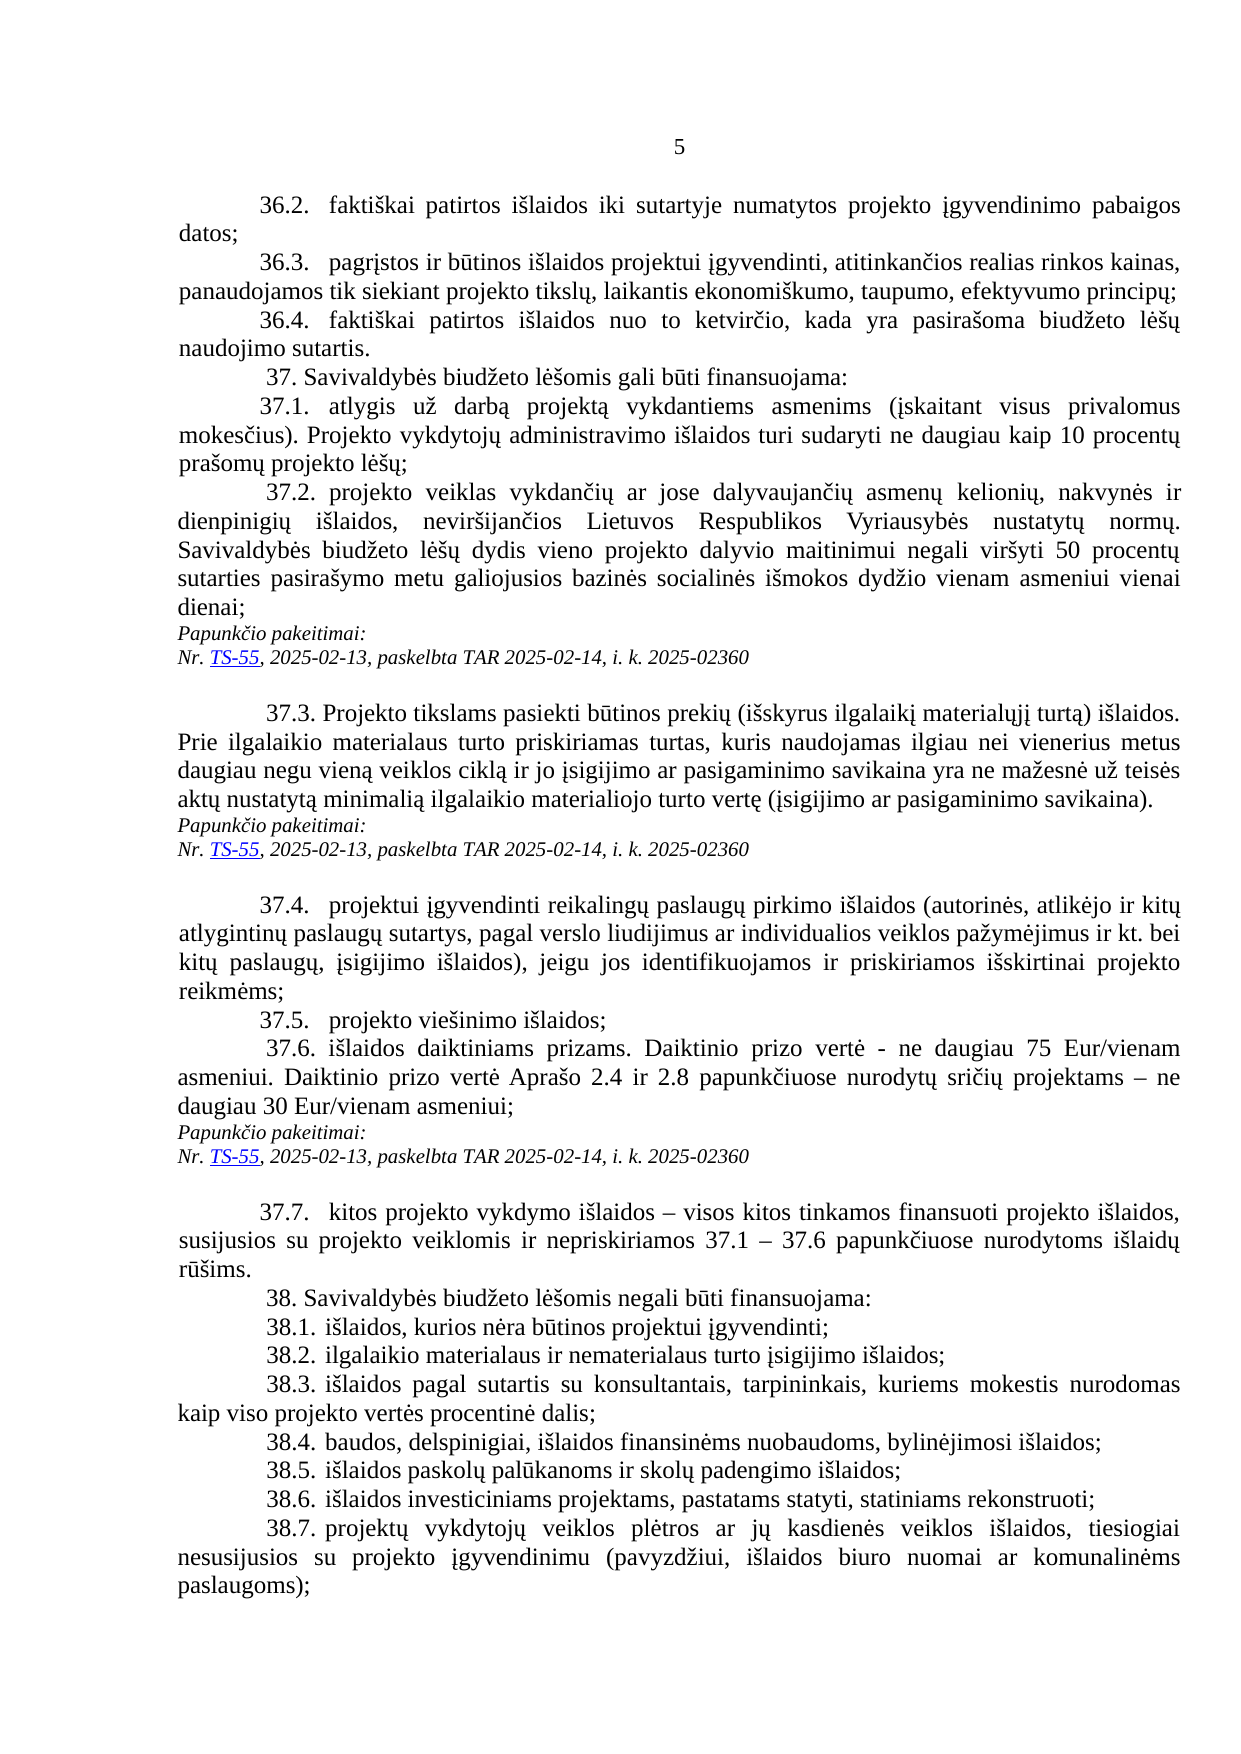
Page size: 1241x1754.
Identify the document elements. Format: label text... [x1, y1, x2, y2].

text 36.2. faktiškai patirtos išlaidos iki sutartyje numatytos projekto įgyvendinimo pabaigos datos; [179, 190, 1181, 247]
text 37.4. projektui įgyvendinti reikalingų paslaugų pirkimo išlaidos (autorinės, atlikėjo ir kitų atlygintinų paslaugų sutartys, pagal verslo liudijimus ar individualios veiklos pažymėjimus ir kt. bei kitų paslaugų, įsigijimo išlaidos), jeigu jos identifikuojamos ir priskiriamos išskirtinai projekto reikmėms; [179, 890, 1181, 1005]
text 38.6. išlaidos investiciniams projektams, pastatams statyti, statiniams rekonstruoti; [177, 1484, 1181, 1513]
text 38.2. ilgalaikio materialaus ir nematerialaus turto įsigijimo išlaidos; [266, 1340, 1181, 1369]
text Nr. TS-55, 2025-02-13, paskelbta TAR 2025-02-14, i. k. 2025-02360 [177, 645, 1181, 669]
text 38.5. išlaidos paskolų palūkanoms ir skolų padengimo išlaidos; [177, 1455, 1181, 1484]
text Papunkčio pakeitimai: [177, 1120, 1181, 1144]
text Papunkčio pakeitimai: [177, 813, 1181, 837]
text 36.4. faktiškai patirtos išlaidos nuo to ketvirčio, kada yra pasirašoma biudžeto lėšų naudojimo sutartis. [179, 305, 1181, 362]
text Nr. TS-55, 2025-02-13, paskelbta TAR 2025-02-14, i. k. 2025-02360 [177, 837, 1181, 861]
text 38. Savivaldybės biudžeto lėšomis negali būti finansuojama: [266, 1283, 1181, 1312]
text 37. Savivaldybės biudžeto lėšomis gali būti finansuojama: [266, 362, 1181, 391]
text 38.4. baudos, delspinigiai, išlaidos finansinėms nuobaudoms, bylinėjimosi išlaidos; [177, 1427, 1181, 1455]
text 38.3. išlaidos pagal sutartis su konsultantais, tarpininkais, kuriems mokestis nurodomas kaip viso projekto vertės procentinė dalis; [177, 1369, 1181, 1427]
text 37.5. projekto viešinimo išlaidos; [179, 1005, 1181, 1033]
text 37.6. išlaidos daiktiniams prizams. Daiktinio prizo vertė - ne daugiau 75 Eur/vienam asmeniui. Daiktinio prizo vertė Aprašo 2.4 ir 2.8 papunkčiuose nurodytų sričių projektams – ne daugiau 30 Eur/vienam asmeniui; [177, 1033, 1181, 1120]
text Nr. TS-55, 2025-02-13, paskelbta TAR 2025-02-14, i. k. 2025-02360 [177, 1144, 1181, 1168]
text Papunkčio pakeitimai: [177, 621, 1181, 645]
text 38.7. projektų vykdytojų veiklos plėtros ar jų kasdienės veiklos išlaidos, tiesiogiai nesusijusios su projekto įgyvendinimu (pavyzdžiui, išlaidos biuro nuomai ar komunalinėms paslaugoms); [177, 1513, 1181, 1599]
text 37.7. kitos projekto vykdymo išlaidos – visos kitos tinkamos finansuoti projekto išlaidos, susijusios su projekto veiklomis ir nepriskiriamos 37.1 – 37.6 papunkčiuose nurodytoms išlaidų rūšims. [179, 1197, 1181, 1283]
text 37.2. projekto veiklas vykdančių ar jose dalyvaujančių asmenų kelionių, nakvynės ir dienpinigių išlaidos, neviršijančios Lietuvos Respublikos Vyriausybės nustatytų normų. Savivaldybės biudžeto lėšų dydis vieno projekto dalyvio maitinimui negali viršyti 50 procentų sutarties pasirašymo metu galiojusios bazinės socialinės išmokos dydžio vienam asmeniui vienai dienai; [177, 477, 1181, 621]
text 36.3. pagrįstos ir būtinos išlaidos projektui įgyvendinti, atitinkančios realias rinkos kainas, panaudojamos tik siekiant projekto tikslų, laikantis ekonomiškumo, taupumo, efektyvumo principų; [179, 247, 1181, 305]
text 37.3. Projekto tikslams pasiekti būtinos prekių (išskyrus ilgalaikį materialųjį turtą) išlaidos. Prie ilgalaikio materialaus turto priskiriamas turtas, kuris naudojamas ilgiau nei vienerius metus daugiau negu vieną veiklos ciklą ir jo įsigijimo ar pasigaminimo savikaina yra ne mažesnė už teisės aktų nustatytą minimalią ilgalaikio materialiojo turto vertę (įsigijimo ar pasigaminimo savikaina). [177, 698, 1181, 813]
text 38.1. išlaidos, kurios nėra būtinos projektui įgyvendinti; [266, 1312, 1181, 1340]
text 37.1. atlygis už darbą projektą vykdantiems asmenims (įskaitant visus privalomus mokesčius). Projekto vykdytojų administravimo išlaidos turi sudaryti ne daugiau kaip 10 procentų prašomų projekto lėšų; [179, 391, 1181, 477]
